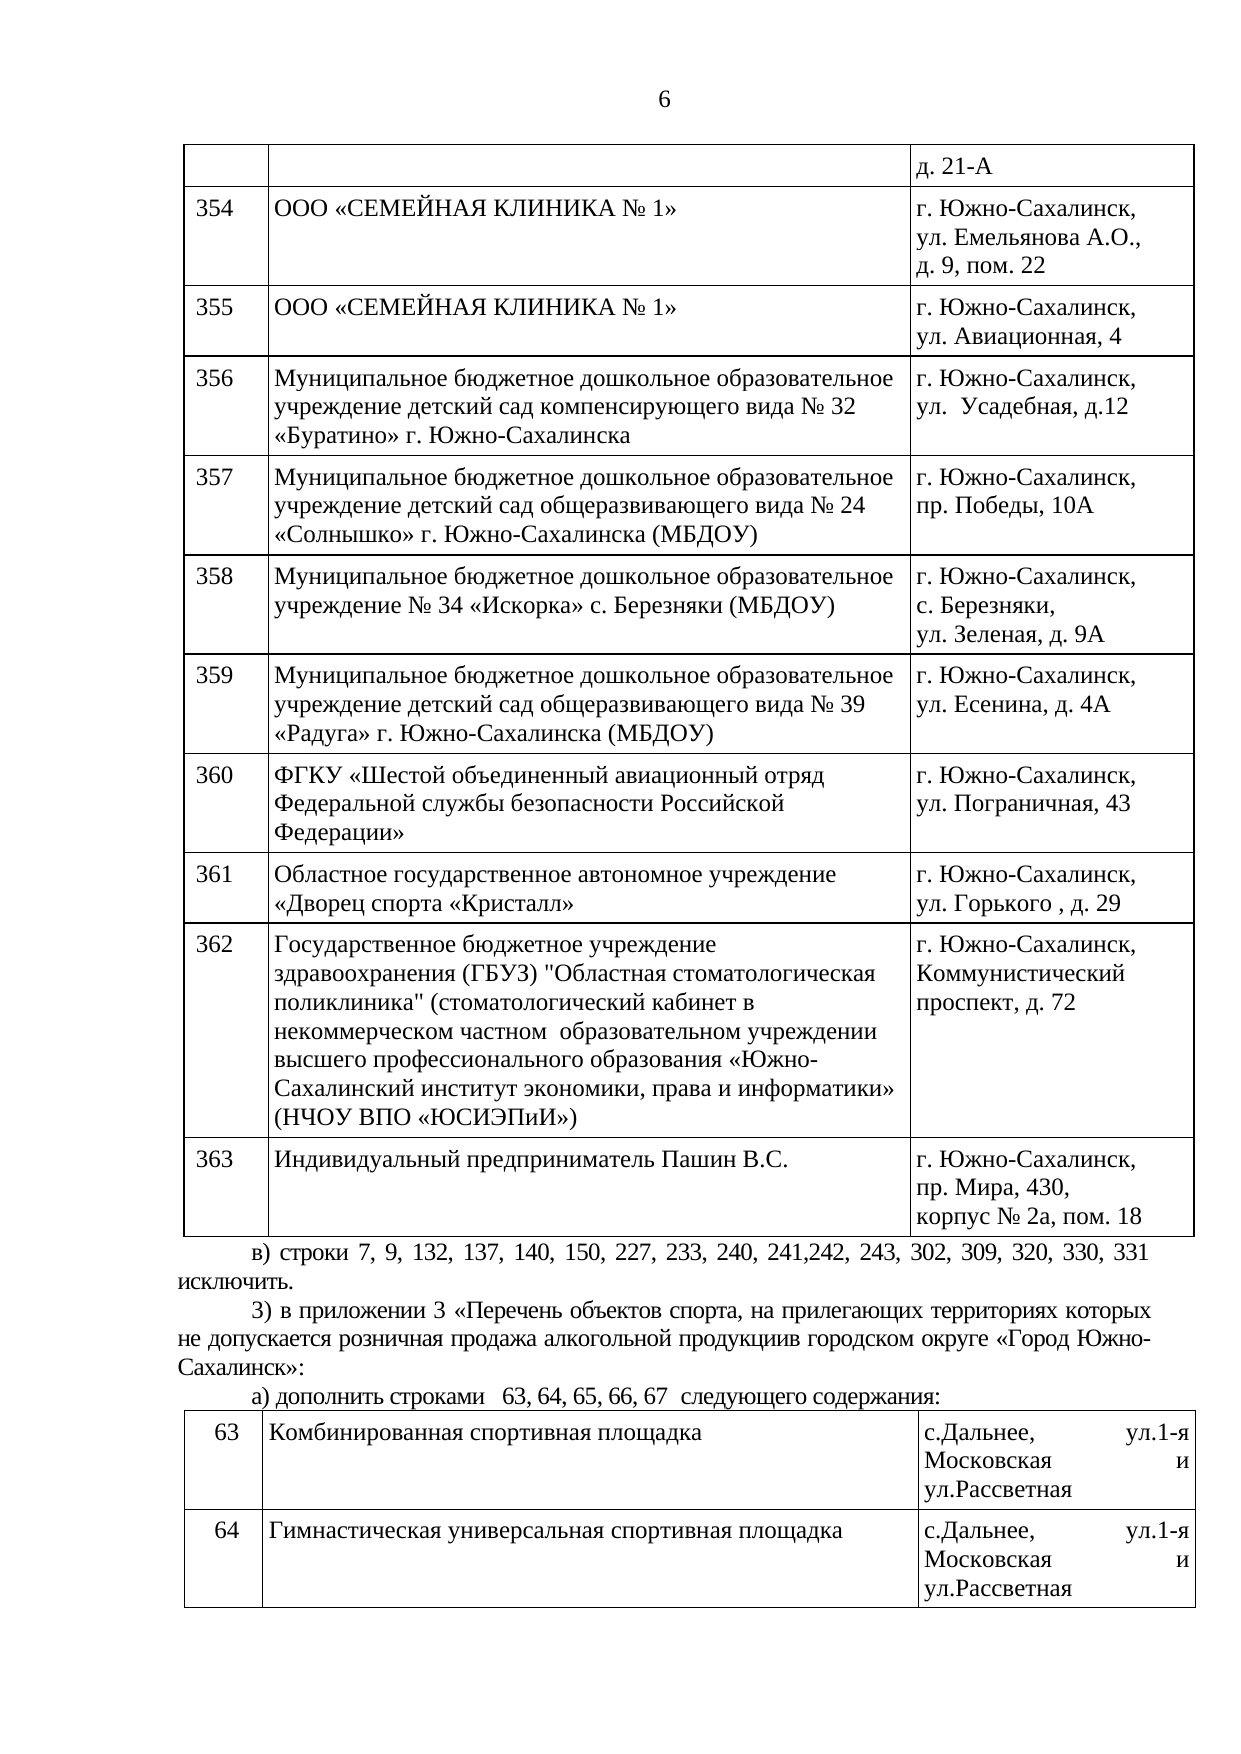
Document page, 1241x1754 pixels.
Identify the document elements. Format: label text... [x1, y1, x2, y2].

table_cell Областное государственное автономное учреждение «Дворец спорта «Кристалл» [269, 853, 910, 922]
table_cell 362 [185, 924, 268, 1136]
table_cell 356 [185, 357, 268, 454]
table_cell Муниципальное бюджетное дошкольное образовательное учреждение детский сад компенсирующего вида № 32 «Буратино» г. Южно-Сахалинска [269, 357, 910, 454]
text в) строки 7, 9, 132, 137, 140, 150, 227, 233, 240, 241,242, 243, 302, 309, 320, 330, 331 исключить. [177, 1237, 1152, 1295]
table_cell [185, 145, 268, 186]
table_cell Индивидуальный предприниматель Пашин В.С. [269, 1138, 910, 1236]
table_header с.Дальнее, ул.1-я Московская и ул.Рассветная [919, 1411, 1195, 1508]
table_cell [269, 145, 910, 186]
text 3) в приложении 3 «Перечень объектов спорта, на прилегающих территориях которых не допускается розничная продажа алкогольной продукциив городском округе «Город Южно-Сахалинск»: [177, 1295, 1152, 1381]
table_cell 358 [185, 556, 268, 653]
table_header 63 [185, 1411, 262, 1508]
table_cell с.Дальнее, ул.1-я Московская и ул.Рассветная [919, 1510, 1195, 1607]
table_cell Муниципальное бюджетное дошкольное образовательное учреждение № 34 «Искорка» с. Березняки (МБДОУ) [269, 556, 910, 653]
table_cell 64 [185, 1510, 262, 1607]
table_cell г. Южно-Сахалинск, ул. Есенина, д. 4А [911, 655, 1193, 752]
table_cell ФГКУ «Шестой объединенный авиационный отряд Федеральной службы безопасности Российской Федерации» [269, 754, 910, 852]
table_cell г. Южно-Сахалинск, ул. Усадебная, д.12 [911, 357, 1193, 454]
table_cell г. Южно-Сахалинск, ул. Пограничная, 43 [911, 754, 1193, 852]
table_cell г. Южно-Сахалинск, ул. Емельянова А.О., д. 9, пом. 22 [911, 187, 1193, 285]
table_cell Муниципальное бюджетное дошкольное образовательное учреждение детский сад общеразвивающего вида № 39 «Радуга» г. Южно-Сахалинска (МБДОУ) [269, 655, 910, 752]
table_cell ООО «СЕМЕЙНАЯ КЛИНИКА № 1» [269, 286, 910, 355]
table_cell 354 [185, 187, 268, 285]
table_cell г. Южно-Сахалинск, с. Березняки, ул. Зеленая, д. 9А [911, 556, 1193, 653]
table_cell г. Южно-Сахалинск, пр. Мира, 430, корпус № 2а, пом. 18 [911, 1138, 1193, 1236]
table_cell Гимнастическая универсальная спортивная площадка [263, 1510, 918, 1607]
table_cell г. Южно-Сахалинск, ул. Авиационная, 4 [911, 286, 1193, 355]
table_cell 357 [185, 456, 268, 554]
table_cell 355 [185, 286, 268, 355]
table_cell г. Южно-Сахалинск, пр. Победы, 10А [911, 456, 1193, 554]
table_cell д. 21-А [911, 145, 1193, 186]
table_cell 363 [185, 1138, 268, 1236]
table_cell Государственное бюджетное учреждение здравоохранения (ГБУЗ) "Областная стоматологическая поликлиника" (стоматологический кабинет в некоммерческом частном образовательном учреждении высшего профессионального образования «Южно-Сахалинский институт экономики, права и информатики» (НЧОУ ВПО «ЮСИЭПиИ») [269, 924, 910, 1136]
table_cell г. Южно-Сахалинск, Коммунистический проспект, д. 72 [911, 924, 1193, 1136]
table_cell 361 [185, 853, 268, 922]
table_header Комбинированная спортивная площадка [263, 1411, 918, 1508]
text а) дополнить строками 63, 64, 65, 66, 67 следующего содержания: [177, 1381, 1152, 1410]
table_cell Муниципальное бюджетное дошкольное образовательное учреждение детский сад общеразвивающего вида № 24 «Солнышко» г. Южно-Сахалинска (МБДОУ) [269, 456, 910, 554]
table_cell 359 [185, 655, 268, 752]
table_cell ООО «СЕМЕЙНАЯ КЛИНИКА № 1» [269, 187, 910, 285]
table_cell г. Южно-Сахалинск, ул. Горького , д. 29 [911, 853, 1193, 922]
table_cell 360 [185, 754, 268, 852]
